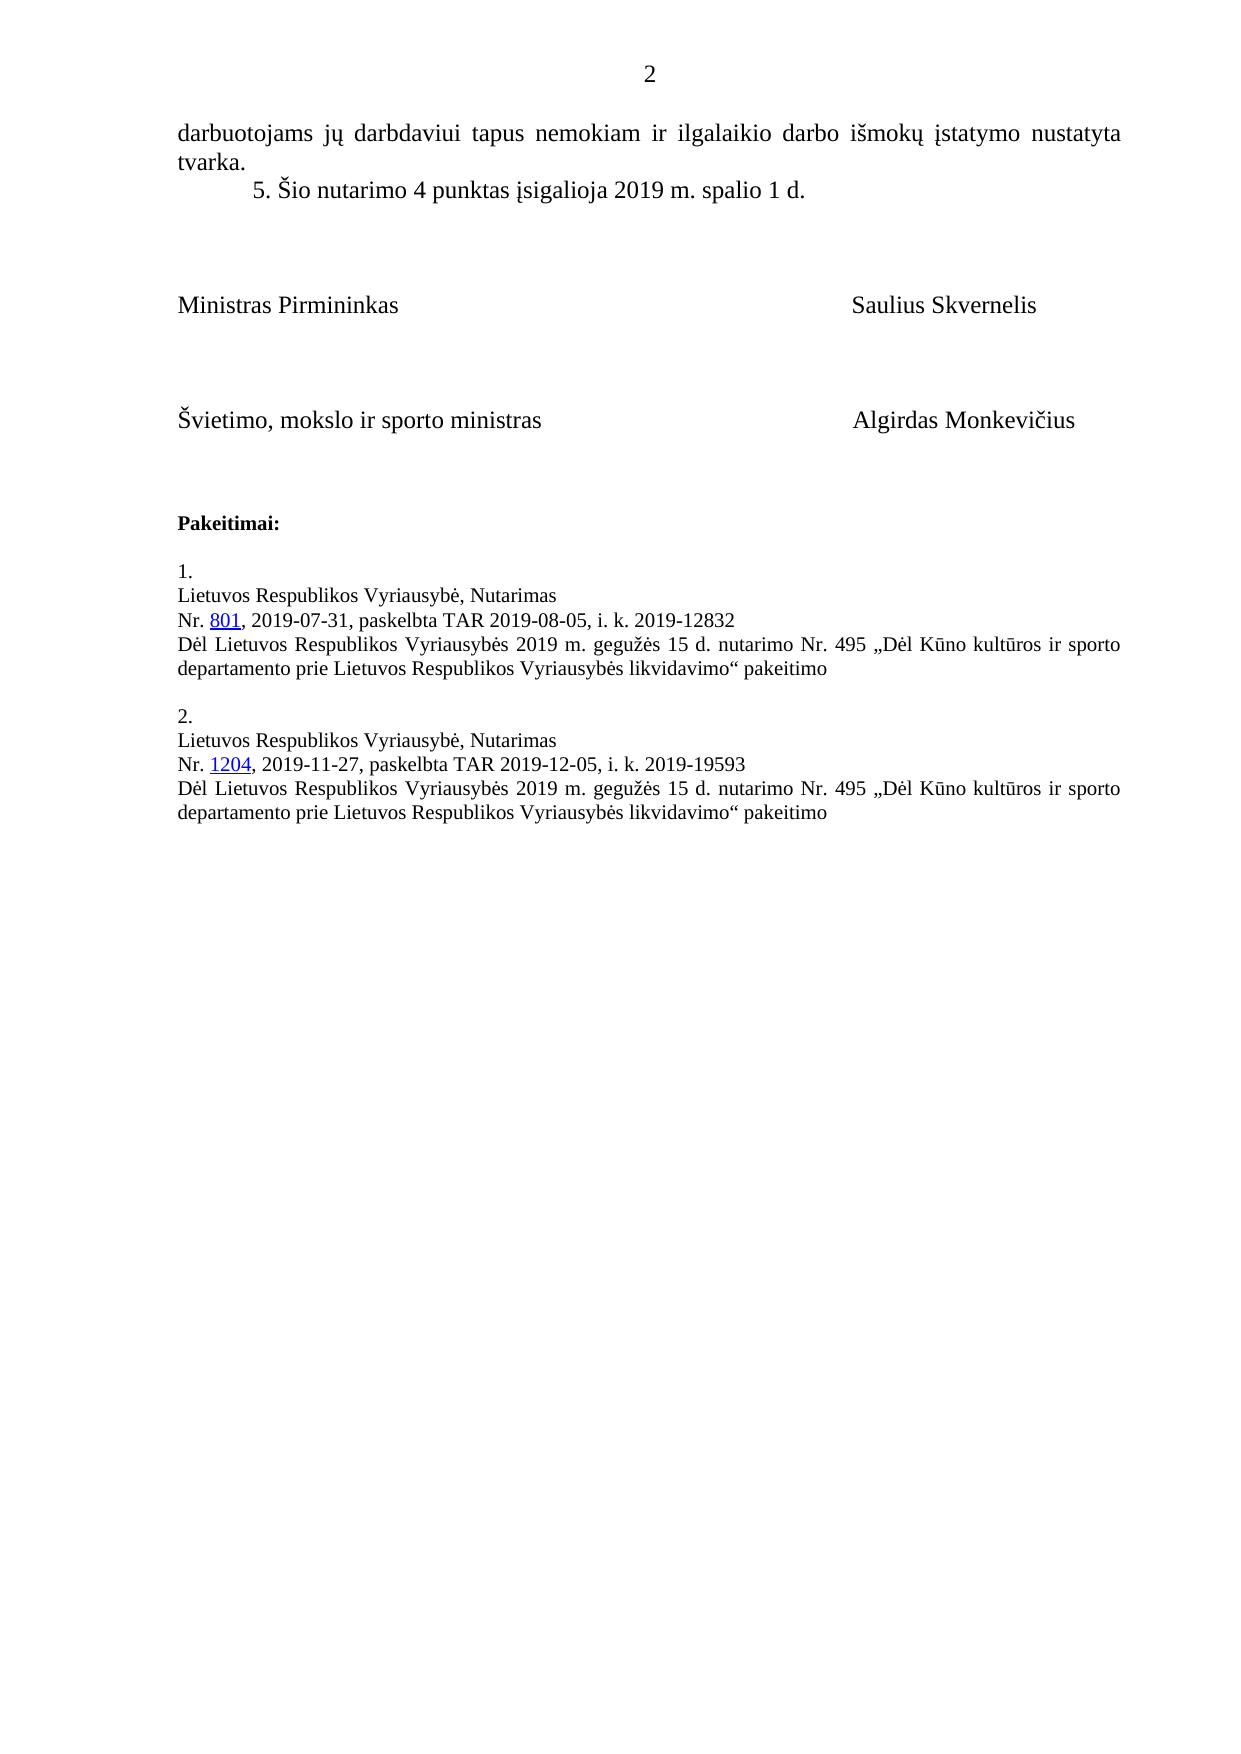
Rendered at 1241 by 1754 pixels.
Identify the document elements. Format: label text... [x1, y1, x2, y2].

text Pakeitimai: [177, 511, 1122, 535]
text 5. Šio nutarimo 4 punktas įsigalioja 2019 m. spalio 1 d. [177, 176, 1122, 204]
text darbuotojams jų darbdaviui tapus nemokiam ir ilgalaikio darbo išmokų įstatymo nustatyta tvarka. [177, 118, 1122, 176]
text 2. [177, 704, 1122, 728]
text Lietuvos Respublikos Vyriausybė, Nutarimas [177, 583, 1122, 607]
text Nr. 801, 2019-07-31, paskelbta TAR 2019-08-05, i. k. 2019-12832 [177, 607, 1122, 632]
text Dėl Lietuvos Respublikos Vyriausybės 2019 m. gegužės 15 d. nutarimo Nr. 495 „Dėl Kūno kultūros ir sporto departamento prie Lietuvos Respublikos Vyriausybės likvidavimo“ pakeitimo [177, 632, 1122, 680]
text Ministras Pirmininkas Saulius Skvernelis [177, 291, 1122, 319]
text Švietimo, mokslo ir sporto ministras Algirdas Monkevičius [177, 406, 1122, 434]
text Dėl Lietuvos Respublikos Vyriausybės 2019 m. gegužės 15 d. nutarimo Nr. 495 „Dėl Kūno kultūros ir sporto departamento prie Lietuvos Respublikos Vyriausybės likvidavimo“ pakeitimo [177, 776, 1122, 824]
text Nr. 1204, 2019-11-27, paskelbta TAR 2019-12-05, i. k. 2019-19593 [177, 752, 1122, 776]
text Lietuvos Respublikos Vyriausybė, Nutarimas [177, 728, 1122, 752]
text 1. [177, 559, 1122, 583]
